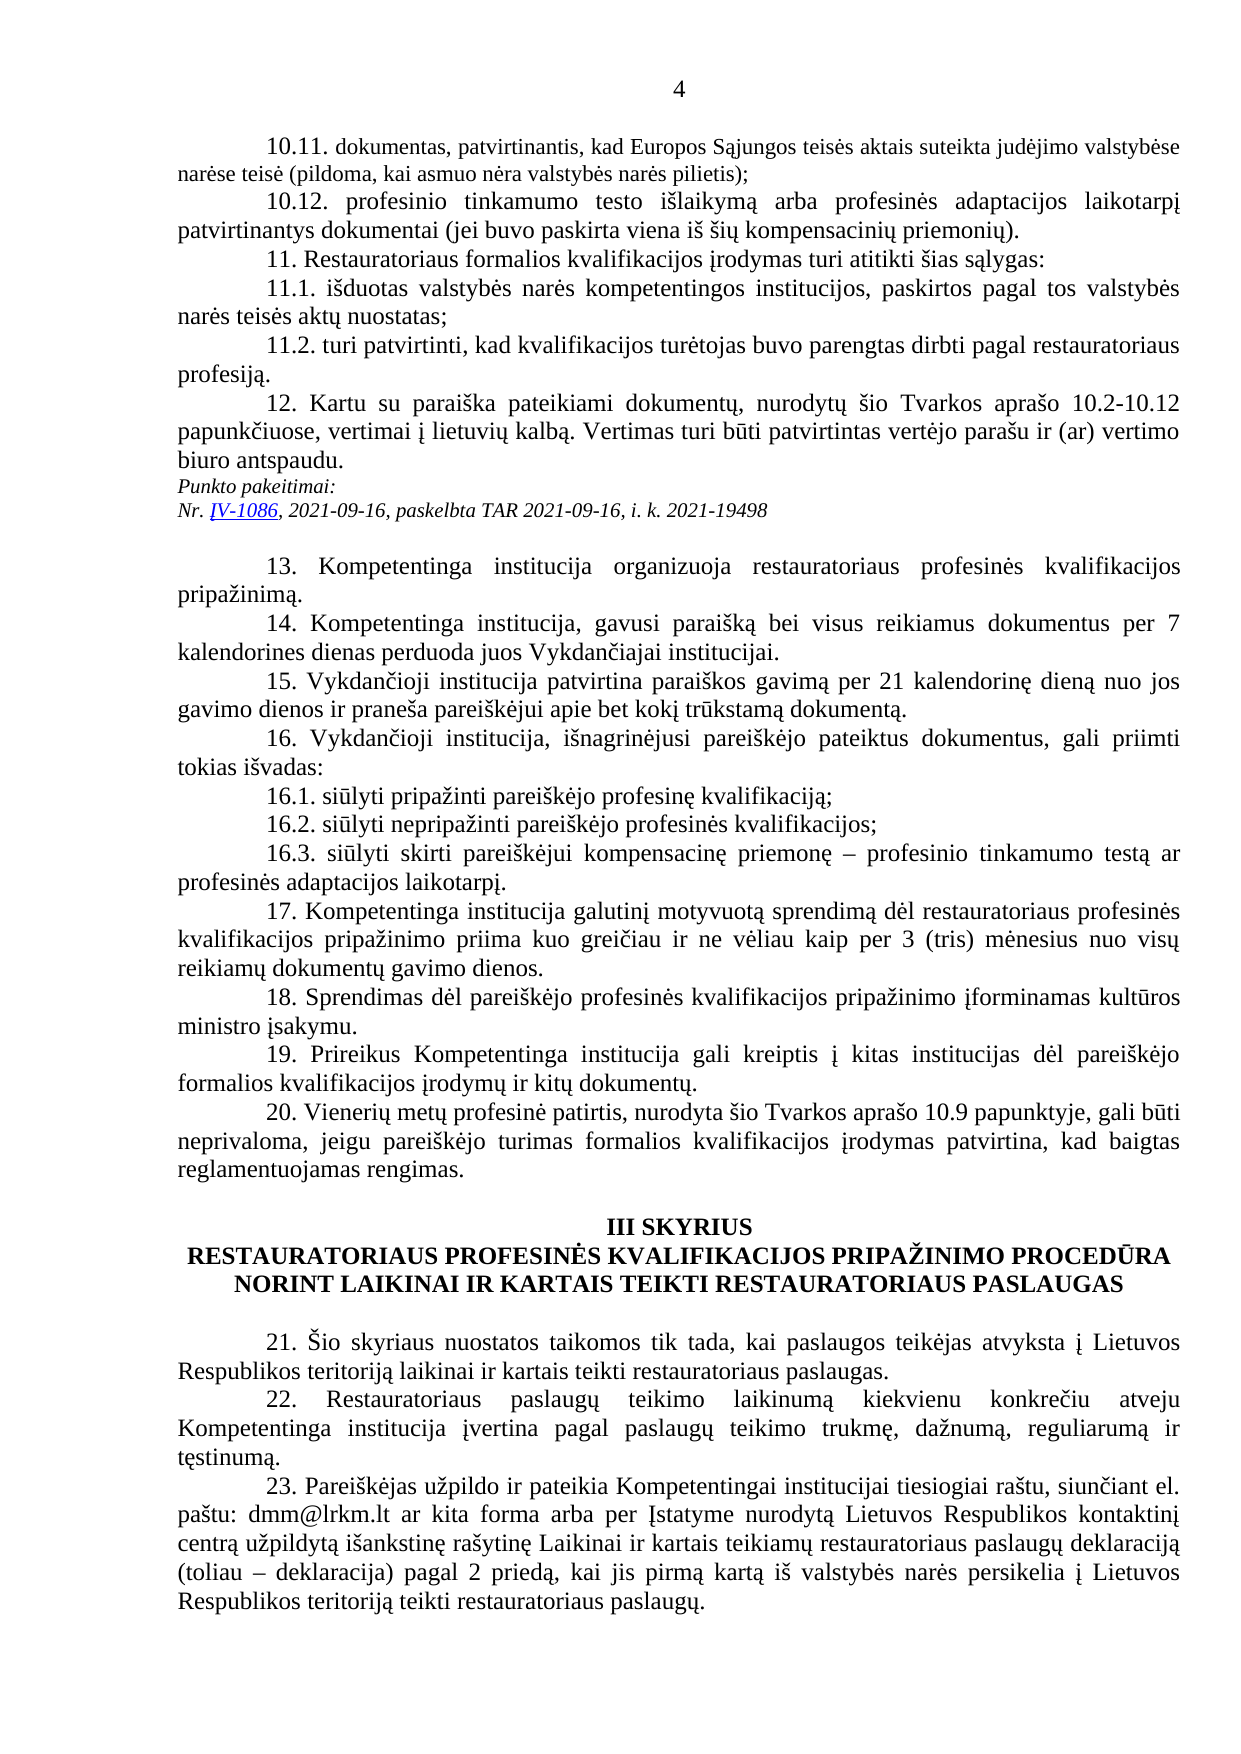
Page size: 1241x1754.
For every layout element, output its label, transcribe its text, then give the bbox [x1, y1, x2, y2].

text 19. Prireikus Kompetentinga institucija gali kreiptis į kitas institucijas dėl pareiškėjo formalios kvalifikacijos įrodymų ir kitų dokumentų. [177, 1039, 1181, 1097]
text Punkto pakeitimai: [177, 474, 1181, 498]
text 14. Kompetentinga institucija, gavusi paraišką bei visus reikiamus dokumentus per 7 kalendorines dienas perduoda juos Vykdančiajai institucijai. [177, 608, 1181, 666]
text 10.12. profesinio tinkamumo testo išlaikymą arba profesinės adaptacijos laikotarpį patvirtinantys dokumentai (jei buvo paskirta viena iš šių kompensacinių priemonių). [177, 186, 1181, 244]
text 16.1. siūlyti pripažinti pareiškėjo profesinę kvalifikaciją; [177, 781, 1181, 809]
text 21. Šio skyriaus nuostatos taikomos tik tada, kai paslaugos teikėjas atvyksta į Lietuvos Respublikos teritoriją laikinai ir kartais teikti restauratoriaus paslaugas. [177, 1327, 1181, 1384]
text 11.2. turi patvirtinti, kad kvalifikacijos turėtojas buvo parengtas dirbti pagal restauratoriaus profesiją. [177, 330, 1181, 388]
text III SKYRIUS [177, 1212, 1181, 1241]
text 15. Vykdančioji institucija patvirtina paraiškos gavimą per 21 kalendorinę dieną nuo jos gavimo dienos ir praneša pareiškėjui apie bet kokį trūkstamą dokumentą. [177, 666, 1181, 723]
text 12. Kartu su paraiška pateikiami dokumentų, nurodytų šio Tvarkos aprašo 10.2-10.12 papunkčiuose, vertimai į lietuvių kalbą. Vertimas turi būti patvirtintas vertėjo parašu ir (ar) vertimo biuro antspaudu. [177, 388, 1181, 474]
text Nr. ĮV-1086, 2021-09-16, paskelbta TAR 2021-09-16, i. k. 2021-19498 [177, 498, 1181, 522]
text 17. Kompetentinga institucija galutinį motyvuotą sprendimą dėl restauratoriaus profesinės kvalifikacijos pripažinimo priima kuo greičiau ir ne vėliau kaip per 3 (tris) mėnesius nuo visų reikiamų dokumentų gavimo dienos. [177, 896, 1181, 982]
text 18. Sprendimas dėl pareiškėjo profesinės kvalifikacijos pripažinimo įforminamas kultūros ministro įsakymu. [177, 982, 1181, 1039]
text 16.2. siūlyti nepripažinti pareiškėjo profesinės kvalifikacijos; [177, 809, 1181, 838]
text 22. Restauratoriaus paslaugų teikimo laikinumą kiekvienu konkrečiu atveju Kompetentinga institucija įvertina pagal paslaugų teikimo trukmę, dažnumą, reguliarumą ir tęstinumą. [177, 1384, 1181, 1471]
text 23. Pareiškėjas užpildo ir pateikia Kompetentingai institucijai tiesiogiai raštu, siunčiant el. paštu: dmm@lrkm.lt ar kita forma arba per Įstatyme nurodytą Lietuvos Respublikos kontaktinį centrą užpildytą išankstinę rašytinę Laikinai ir kartais teikiamų restauratoriaus paslaugų deklaraciją (toliau – deklaracija) pagal 2 priedą, kai jis pirmą kartą iš valstybės narės persikelia į Lietuvos Respublikos teritoriją teikti restauratoriaus paslaugų. [177, 1471, 1181, 1614]
text RESTAURATORIAUS PROFESINĖS KVALIFIKACIJOS PRIPAŽINIMO PROCEDŪRA NORINT LAIKINAI IR KARTAIS TEIKTI RESTAURATORIAUS PASLAUGAS [177, 1241, 1181, 1298]
text 10.11. dokumentas, patvirtinantis, kad Europos Sąjungos teisės aktais suteikta judėjimo valstybėse narėse teisė (pildoma, kai asmuo nėra valstybės narės pilietis); [177, 131, 1181, 186]
text 11. Restauratoriaus formalios kvalifikacijos įrodymas turi atitikti šias sąlygas: [177, 244, 1181, 273]
text 20. Vienerių metų profesinė patirtis, nurodyta šio Tvarkos aprašo 10.9 papunktyje, gali būti neprivaloma, jeigu pareiškėjo turimas formalios kvalifikacijos įrodymas patvirtina, kad baigtas reglamentuojamas rengimas. [177, 1097, 1181, 1183]
text 13. Kompetentinga institucija organizuoja restauratoriaus profesinės kvalifikacijos pripažinimą. [177, 551, 1181, 608]
text 16.3. siūlyti skirti pareiškėjui kompensacinę priemonę – profesinio tinkamumo testą ar profesinės adaptacijos laikotarpį. [177, 838, 1181, 896]
text 16. Vykdančioji institucija, išnagrinėjusi pareiškėjo pateiktus dokumentus, gali priimti tokias išvadas: [177, 723, 1181, 781]
text 11.1. išduotas valstybės narės kompetentingos institucijos, paskirtos pagal tos valstybės narės teisės aktų nuostatas; [177, 273, 1181, 330]
